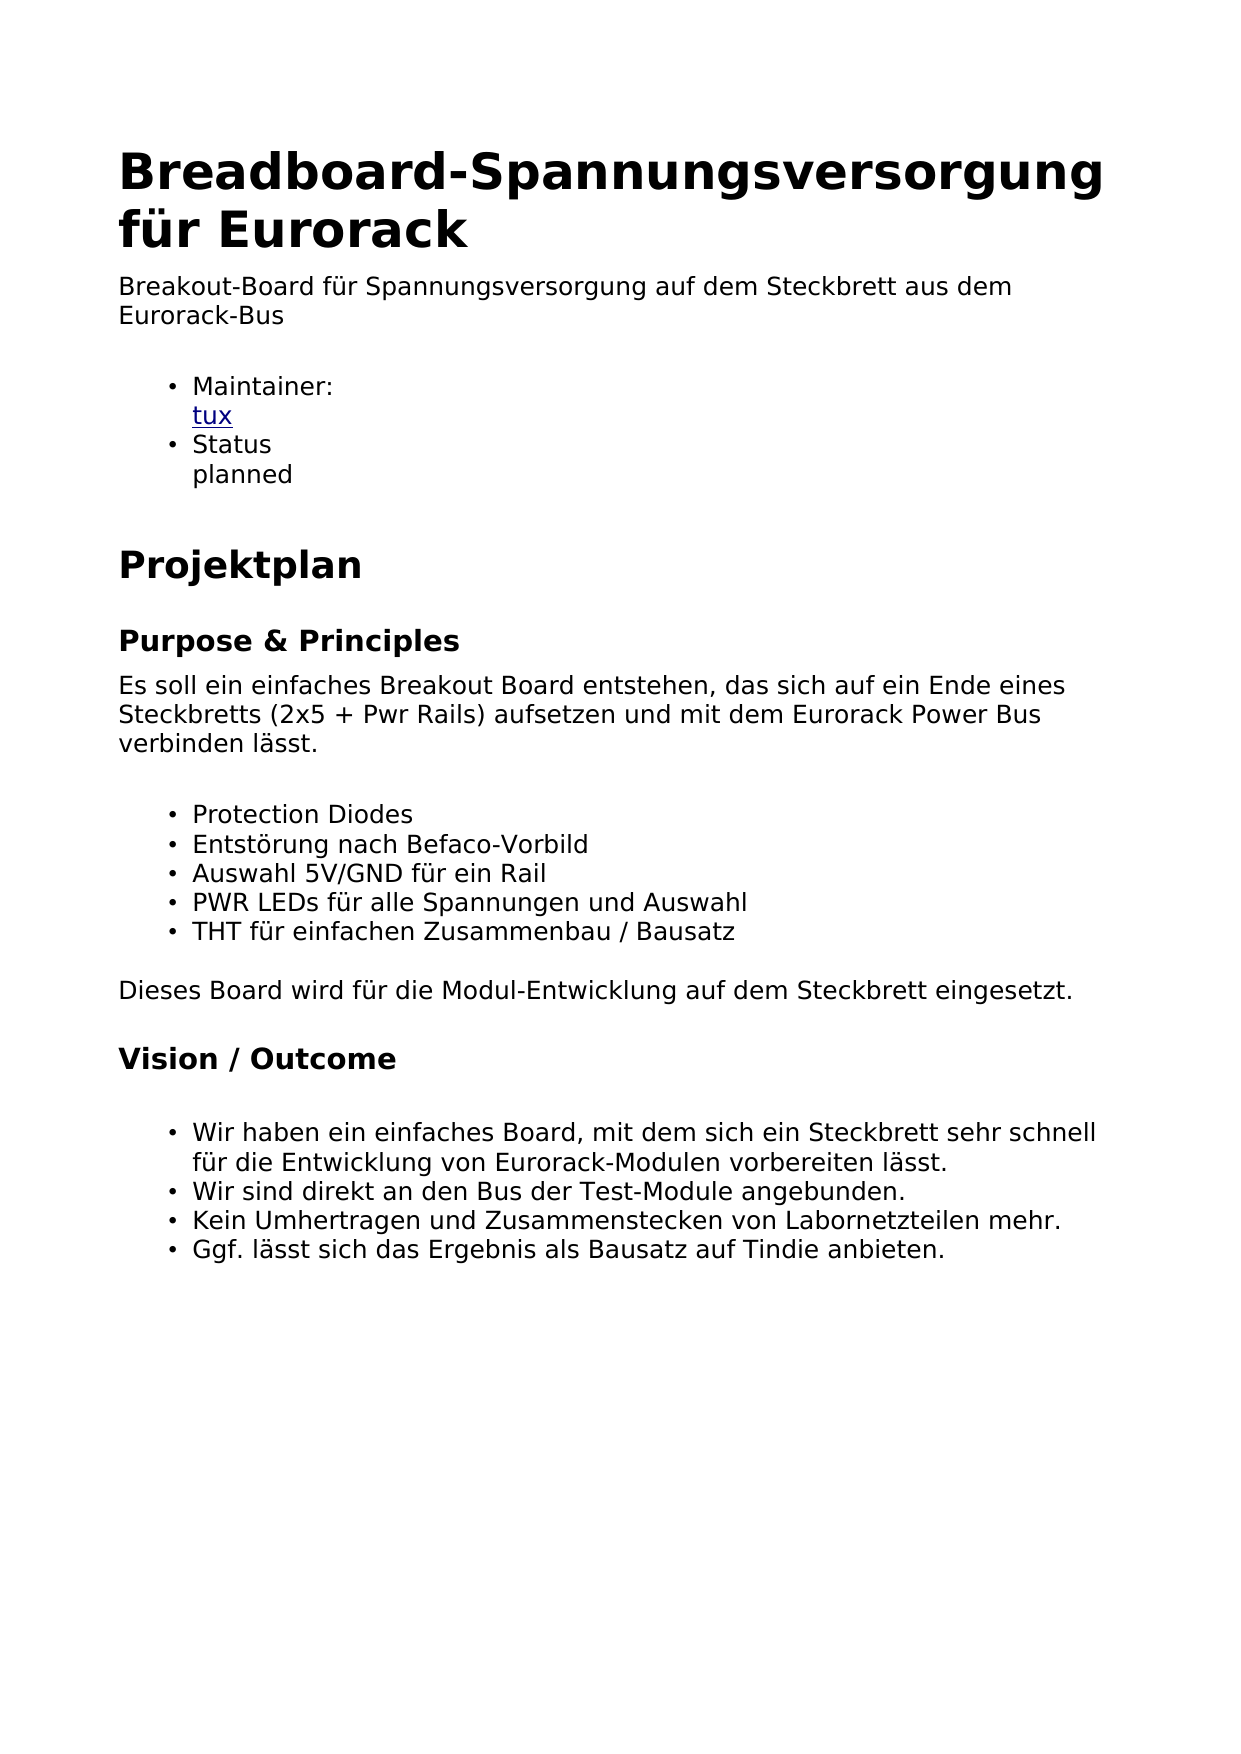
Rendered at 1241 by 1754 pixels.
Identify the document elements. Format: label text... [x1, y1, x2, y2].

subtitle Vision / Outcome [118, 1043, 1122, 1077]
list Ggf. lässt sich das Ergebnis als Bausatz auf Tindie anbieten. [177, 1235, 1122, 1264]
subtitle Breadboard-Spannungsversorgung für Eurorack [118, 143, 1122, 259]
list Status [177, 431, 1122, 460]
text Dieses Board wird für die Modul-Entwicklung auf dem Steckbrett eingesetzt. [118, 976, 1122, 1005]
text Breakout-Board für Spannungsversorgung auf dem Steckbrett aus dem Eurorack-Bus [118, 272, 1122, 330]
list Kein Umhertragen und Zusammenstecken von Labornetzteilen mehr. [177, 1206, 1122, 1235]
list tux [177, 402, 1122, 431]
subtitle Projektplan [118, 543, 1122, 587]
list Wir haben ein einfaches Board, mit dem sich ein Steckbrett sehr schnell für die Entwicklung von Eurorack-Modulen vorbereiten lässt. [177, 1118, 1122, 1177]
list planned [177, 460, 1122, 489]
list Wir sind direkt an den Bus der Test-Module angebunden. [177, 1177, 1122, 1206]
list Entstörung nach Befaco-Vorbild [177, 830, 1122, 859]
list PWR LEDs für alle Spannungen und Auswahl [177, 888, 1122, 917]
list Auswahl 5V/GND für ein Rail [177, 859, 1122, 888]
list Protection Diodes [177, 801, 1122, 830]
subtitle Purpose & Principles [118, 625, 1122, 659]
list THT für einfachen Zusammenbau / Bausatz [177, 917, 1122, 946]
list Maintainer: [177, 372, 1122, 402]
text Es soll ein einfaches Breakout Board entstehen, das sich auf ein Ende eines Steckbretts (2x5 + Pwr Rails) aufsetzen und mit dem Eurorack Power Bus verbinden lässt. [118, 671, 1122, 759]
